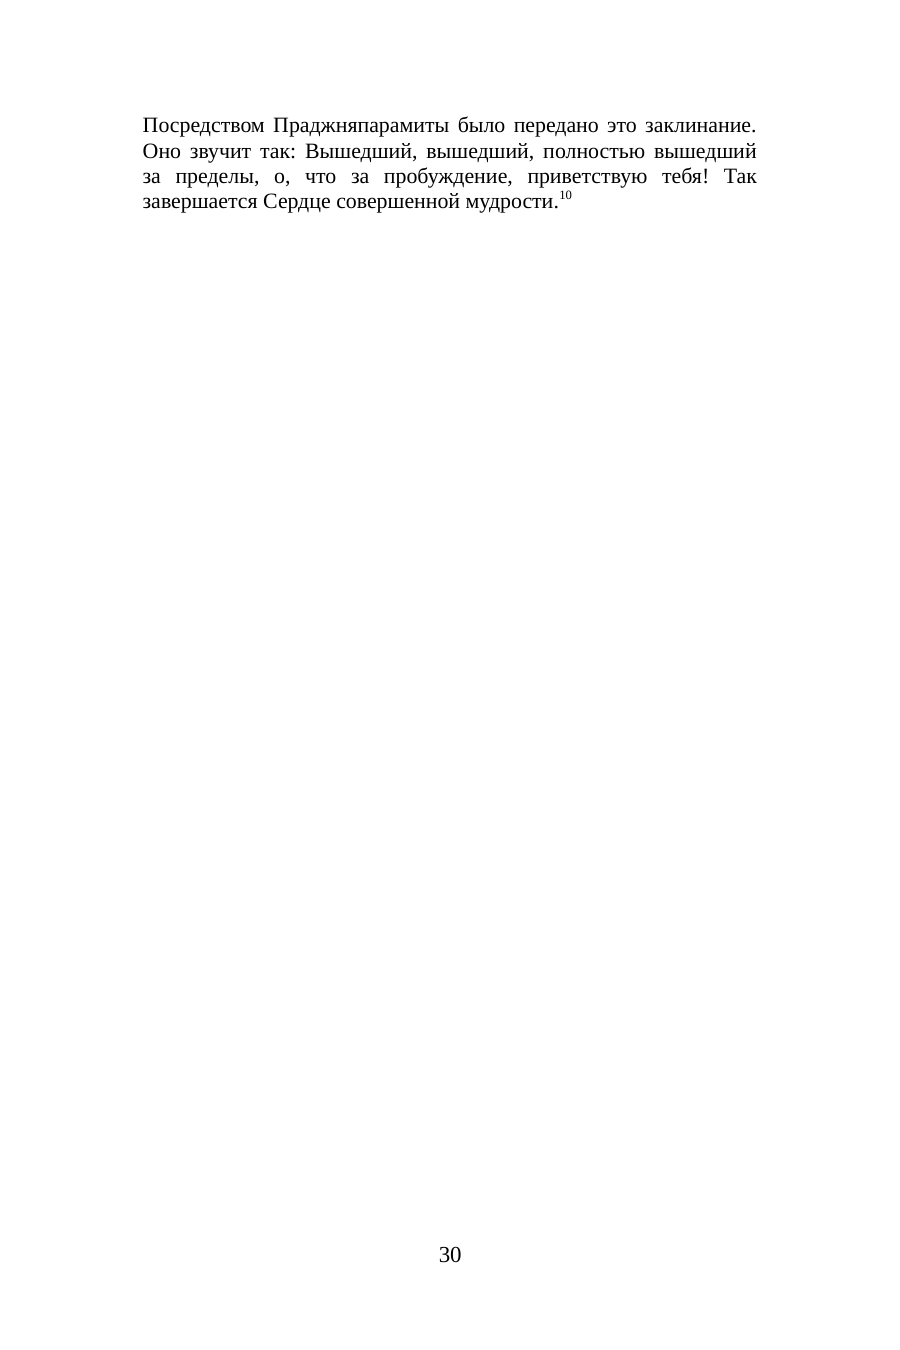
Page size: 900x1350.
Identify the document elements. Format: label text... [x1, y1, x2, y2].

text Посредством Праджняпарамиты было передано это заклинание. Оно звучит так: Вышедший, вышедший, полностью вышедший за пределы, о, что за пробуждение, приветствую тебя! Так завершается Сердце совершенной мудрости.10 [142, 112, 757, 213]
